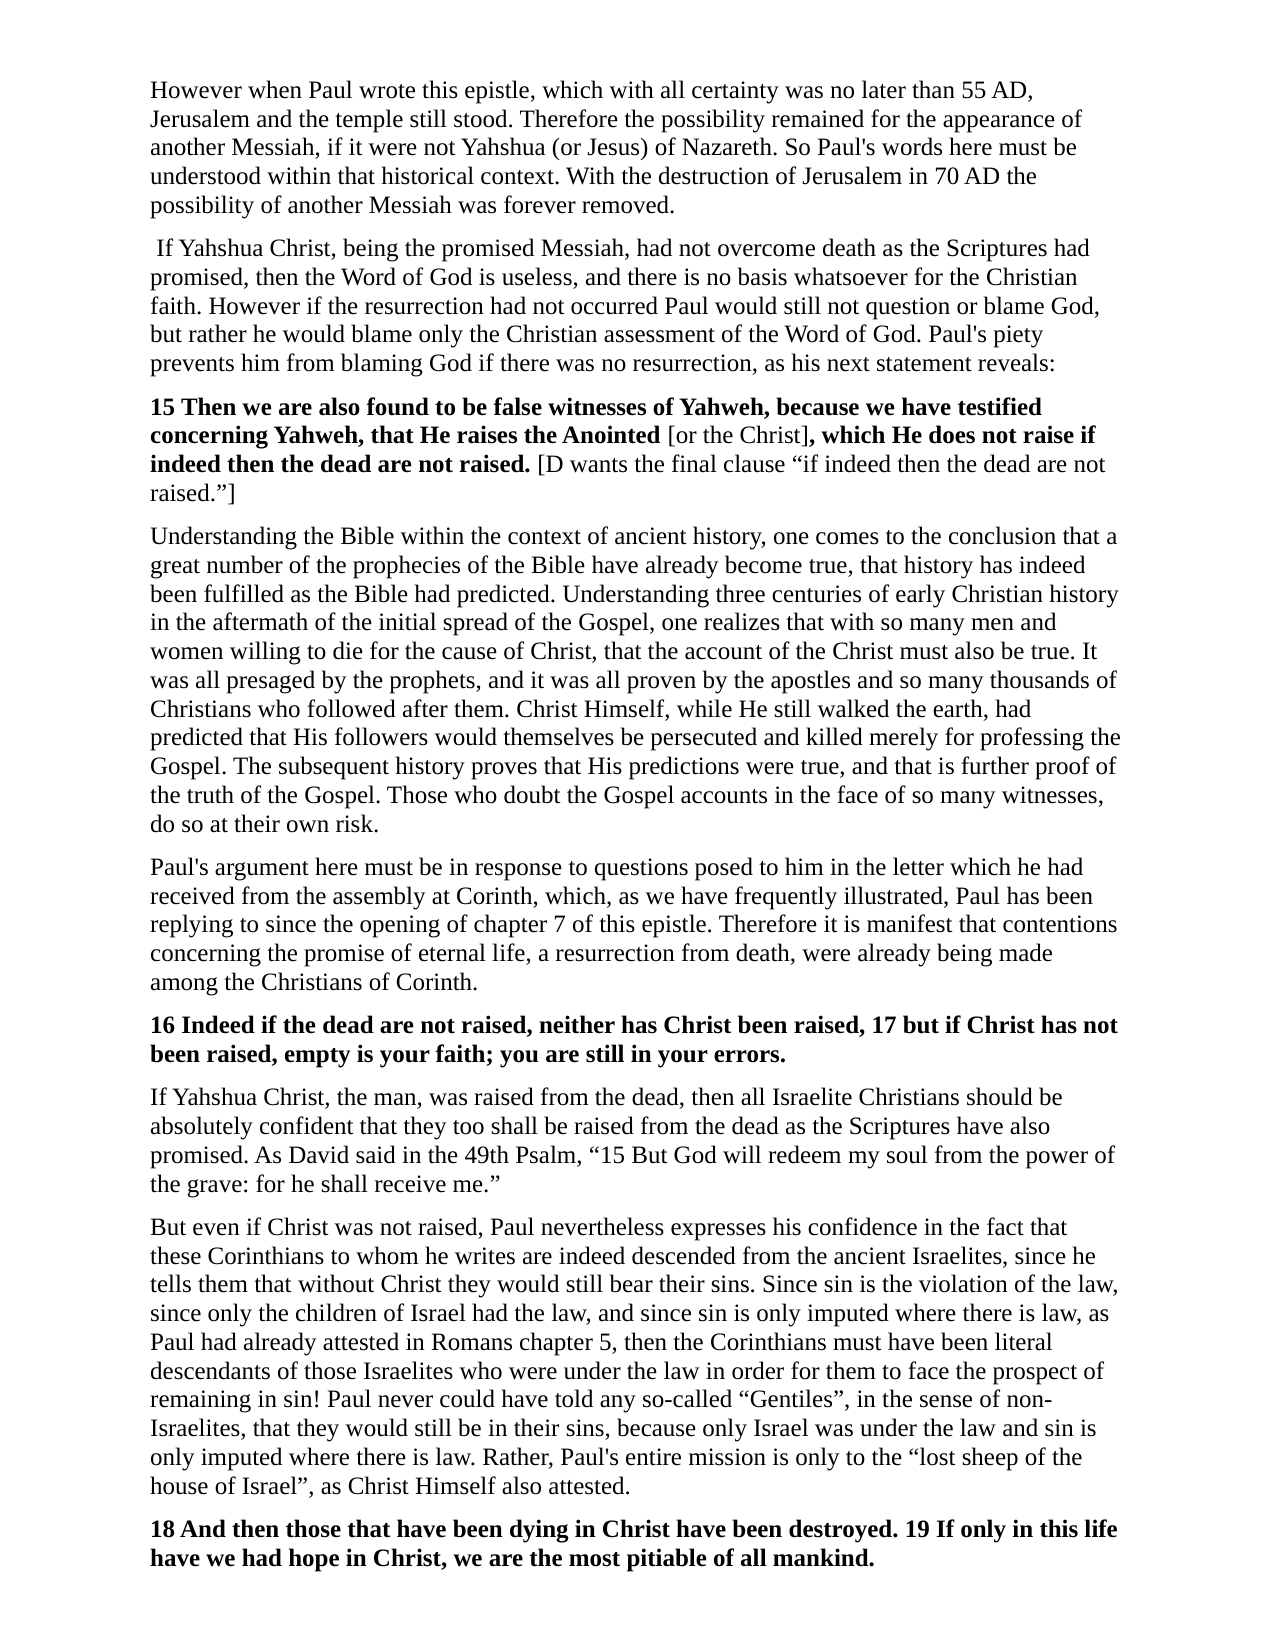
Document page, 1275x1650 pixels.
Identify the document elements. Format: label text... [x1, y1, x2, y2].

text If Yahshua Christ, the man, was raised from the dead, then all Israelite Christians should be absolutely confident that they too shall be raised from the dead as the Scriptures have also promised. As David said in the 49th Psalm, “15 But God will redeem my soul from the power of the grave: for he shall receive me.” [150, 1082, 1125, 1197]
text Paul's argument here must be in response to questions posed to him in the letter which he had received from the assembly at Corinth, which, as we have frequently illustrated, Paul has been replying to since the opening of chapter 7 of this epistle. Therefore it is manifest that contentions concerning the promise of eternal life, a resurrection from death, were already being made among the Christians of Corinth. [150, 852, 1125, 996]
text If Yahshua Christ, being the promised Messiah, had not overcome death as the Scriptures had promised, then the Word of God is useless, and there is no basis whatsoever for the Christian faith. However if the resurrection had not occurred Paul would still not question or blame God, but rather he would blame only the Christian assessment of the Word of God. Paul's piety prevents him from blaming God if there was no resurrection, as his next statement reveals: [150, 233, 1125, 377]
text But even if Christ was not raised, Paul nevertheless expresses his confidence in the fact that these Corinthians to whom he writes are indeed descended from the ancient Israelites, since he tells them that without Christ they would still bear their sins. Since sin is the violation of the law, since only the children of Israel had the law, and since sin is only imputed where there is law, as Paul had already attested in Romans chapter 5, then the Corinthians must have been literal descendants of those Israelites who were under the law in order for them to face the prospect of remaining in sin! Paul never could have told any so-called “Gentiles”, in the sense of non-Israelites, that they would still be in their sins, because only Israel was under the law and sin is only imputed where there is law. Rather, Paul's entire mission is only to the “lost sheep of the house of Israel”, as Christ Himself also attested. [150, 1212, 1125, 1499]
text 16 Indeed if the dead are not raised, neither has Christ been raised, 17 but if Christ has not been raised, empty is your faith; you are still in your errors. [150, 1010, 1125, 1068]
text 18 And then those that have been dying in Christ have been destroyed. 19 If only in this life have we had hope in Christ, we are the most pitiable of all mankind. [150, 1514, 1125, 1572]
text Understanding the Bible within the context of ancient history, one comes to the conclusion that a great number of the prophecies of the Bible have already become true, that history has indeed been fulfilled as the Bible had predicted. Understanding three centuries of early Christian history in the aftermath of the initial spread of the Gospel, one realizes that with so many men and women willing to die for the cause of Christ, that the account of the Christ must also be true. It was all presaged by the prophets, and it was all proven by the apostles and so many thousands of Christians who followed after them. Christ Himself, while He still walked the earth, had predicted that His followers would themselves be persecuted and killed merely for professing the Gospel. The subsequent history proves that His predictions were true, and that is further proof of the truth of the Gospel. Those who doubt the Gospel accounts in the face of so many witnesses, do so at their own risk. [150, 521, 1125, 837]
text 15 Then we are also found to be false witnesses of Yahweh, because we have testified concerning Yahweh, that He raises the Anointed [or the Christ], which He does not raise if indeed then the dead are not raised. [D wants the final clause “if indeed then the dead are not raised.”] [150, 392, 1125, 507]
text However when Paul wrote this epistle, which with all certainty was no later than 55 AD, Jerusalem and the temple still stood. Therefore the possibility remained for the appearance of another Messiah, if it were not Yahshua (or Jesus) of Nazareth. So Paul's words here must be understood within that historical context. With the destruction of Jerusalem in 70 AD the possibility of another Messiah was forever removed. [150, 75, 1125, 219]
